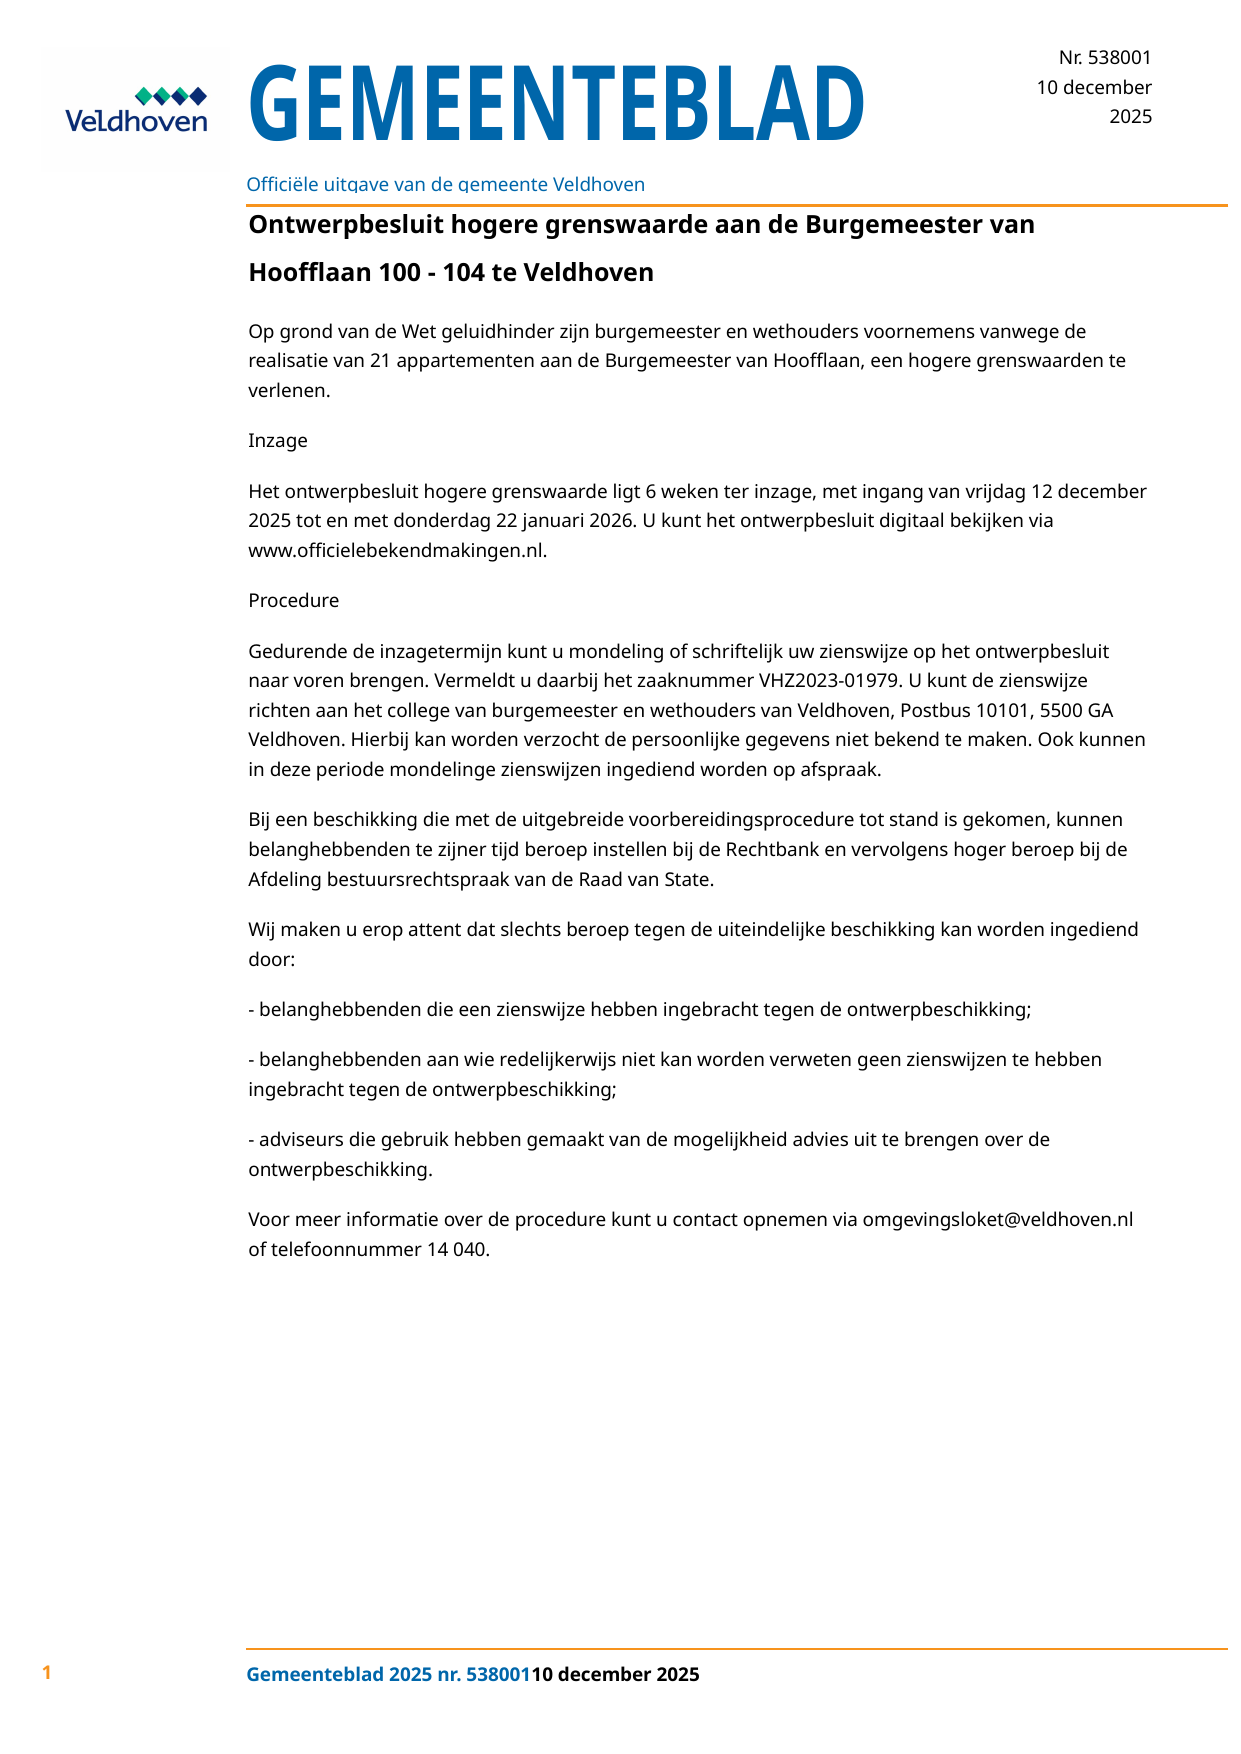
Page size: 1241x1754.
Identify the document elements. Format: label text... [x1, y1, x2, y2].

text Het ontwerpbesluit hogere grenswaarde ligt 6 weken ter inzage, met ingang van vrijdag 12 december 2025 tot en met donderdag 22 januari 2026. U kunt het ontwerpbesluit digitaal bekijken via www.officielebekendmakingen.nl. [248, 478, 1152, 563]
text - adviseurs die gebruik hebben gemaakt van de mogelijkheid advies uit te brengen over de ontwerpbeschikking. [248, 1127, 1152, 1182]
text Inzage [248, 427, 1152, 453]
text Voor meer informatie over de procedure kunt u contact opnemen via omgevingsloket@veldhoven.nl of telefoonnummer 14 040. [248, 1207, 1152, 1262]
text Op grond van de Wet geluidhinder zijn burgemeester en wethouders voornemens vanwege de realisatie van 21 appartementen aan de Burgemeester van Hoofflaan, een hogere grenswaarden te verlenen. [248, 318, 1152, 403]
text - belanghebbenden aan wie redelijkerwijs niet kan worden verweten geen zienswijzen te hebben ingebracht tegen de ontwerpbeschikking; [248, 1047, 1152, 1102]
text Bij een beschikking die met de uitgebreide voorbereidingsprocedure tot stand is gekomen, kunnen belanghebbenden te zijner tijd beroep instellen bij de Rechtbank en vervolgens hoger beroep bij de Afdeling bestuursrechtspraak van de Raad van State. [248, 807, 1152, 892]
text - belanghebbenden die een zienswijze hebben ingebracht tegen de ontwerpbeschikking; [248, 996, 1152, 1022]
text Ontwerpbesluit hogere grenswaarde aan de Burgemeester van Hoofflaan 100 - 104 te Veldhoven [248, 207, 1152, 288]
picture [41, 47, 231, 172]
text Wij maken u erop attent dat slechts beroep tegen de uiteindelijke beschikking kan worden ingediend door: [248, 916, 1152, 972]
text Gedurende de inzagetermijn kunt u mondeling of schriftelijk uw zienswijze op het ontwerpbesluit naar voren brengen. Vermeldt u daarbij het zaaknummer VHZ2023-01979. U kunt de zienswijze richten aan het college van burgemeester en wethouders van Veldhoven, Postbus 10101, 5500 GA Veldhoven. Hierbij kan worden verzocht de persoonlijke gegevens niet bekend te maken. Ook kunnen in deze periode mondelinge zienswijzen ingediend worden op afspraak. [248, 638, 1152, 782]
text Procedure [248, 587, 1152, 613]
